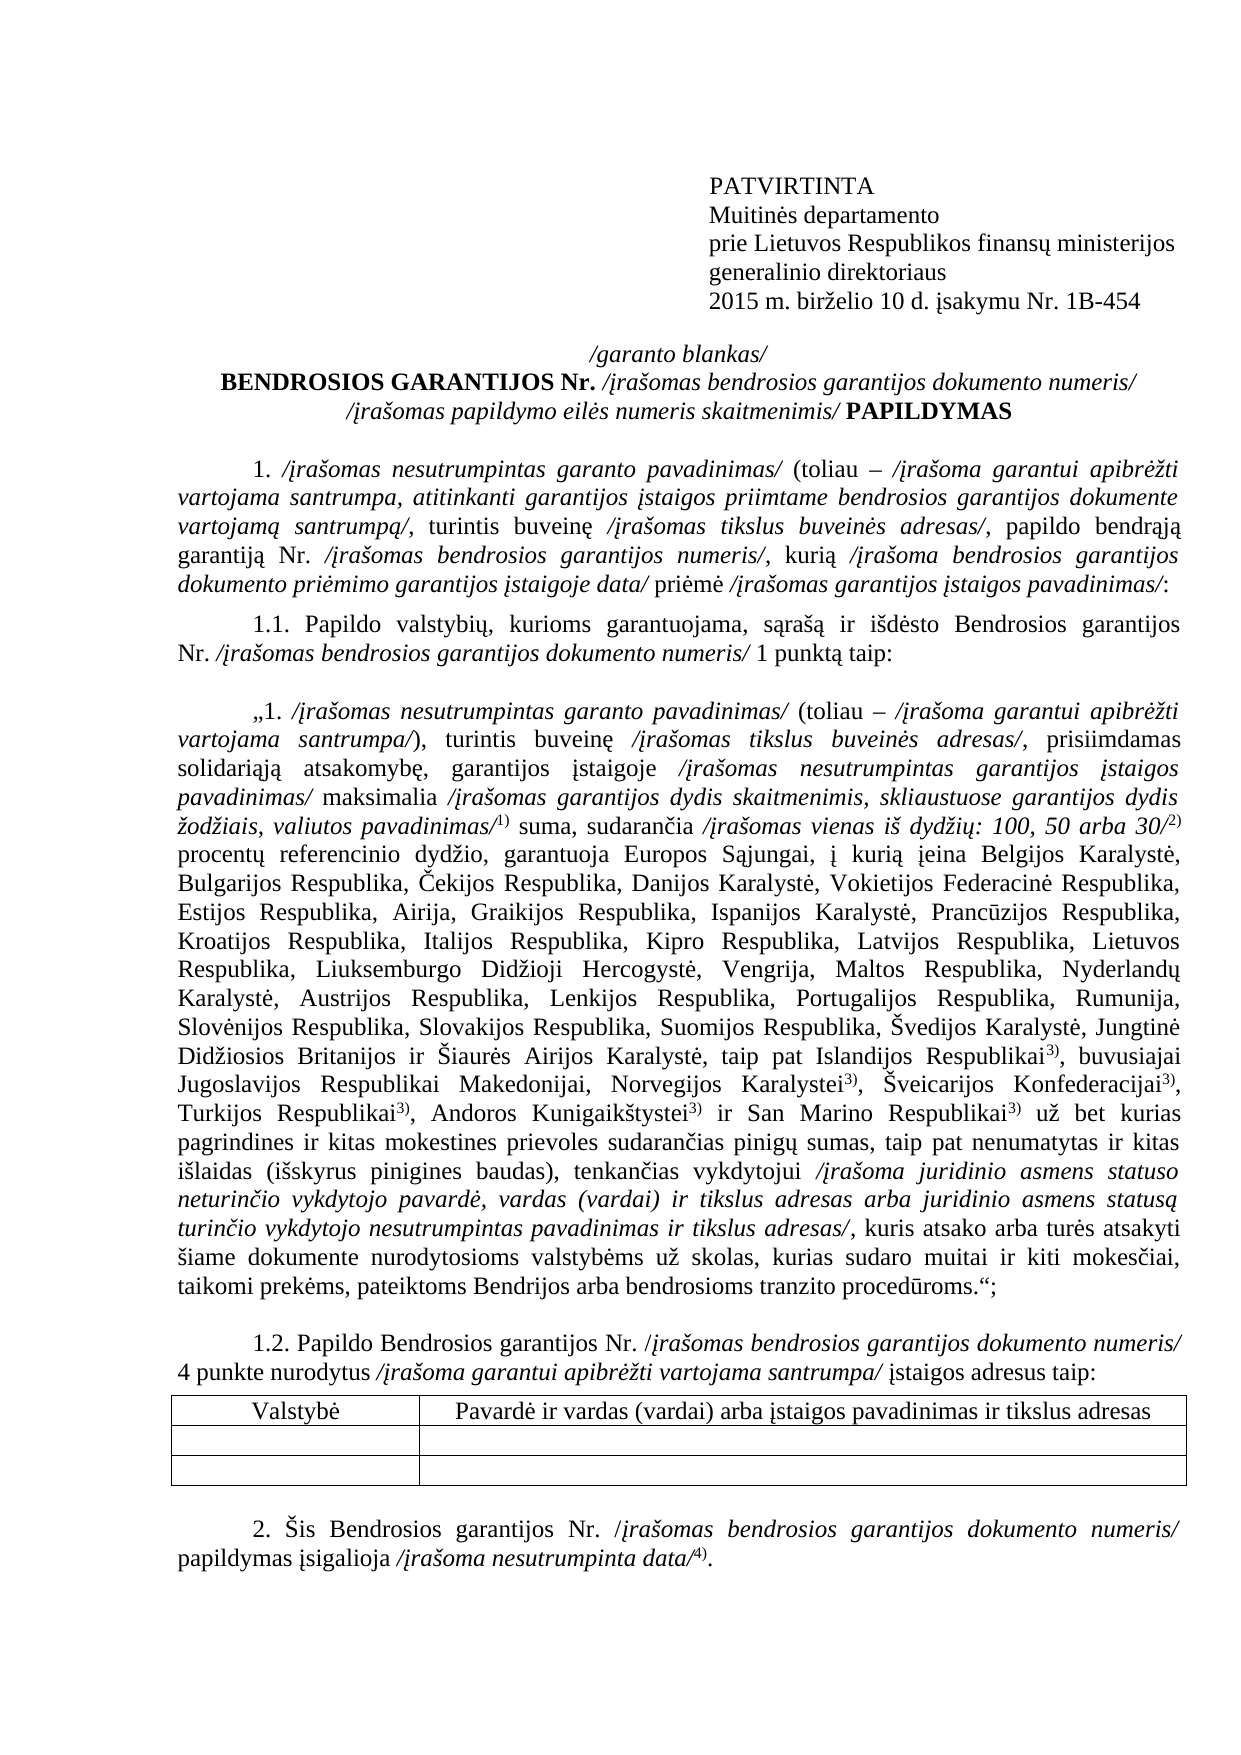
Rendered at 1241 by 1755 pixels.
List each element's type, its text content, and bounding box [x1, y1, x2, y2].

table_cell [420, 1426, 1186, 1455]
text 1. /įrašomas nesutrumpintas garanto pavadinimas/ (toliau – /įrašoma garantui apibrėžti vartojama santrumpa, atitinkanti garantijos įstaigos priimtame bendrosios garantijos dokumente vartojamą santrumpą/, turintis buveinę /įrašomas tikslus buveinės adresas/, papildo bendrąją garantiją Nr. /įrašomas bendrosios garantijos numeris/, kurią /įrašoma bendrosios garantijos dokumento priėmimo garantijos įstaigoje data/ priėmė /įrašomas garantijos įstaigos pavadinimas/: [177, 454, 1181, 597]
text Muitinės departamento [177, 200, 1181, 228]
text „1. /įrašomas nesutrumpintas garanto pavadinimas/ (toliau – /įrašoma garantui apibrėžti vartojama santrumpa/), turintis buveinę /įrašomas tikslus buveinės adresas/, prisiimdamas solidariąją atsakomybę, garantijos įstaigoje /įrašomas nesutrumpintas garantijos įstaigos pavadinimas/ maksimalia /įrašomas garantijos dydis skaitmenimis, skliaustuose garantijos dydis žodžiais, valiutos pavadinimas/1) suma, sudarančia /įrašomas vienas iš dydžių: 100, 50 arba 30/2) procentų referencinio dydžio, garantuoja Europos Sąjungai, į kurią įeina Belgijos Karalystė, Bulgarijos Respublika, Čekijos Respublika, Danijos Karalystė, Vokietijos Federacinė Respublika, Estijos Respublika, Airija, Graikijos Respublika, Ispanijos Karalystė, Prancūzijos Respublika, Kroatijos Respublika, Italijos Respublika, Kipro Respublika, Latvijos Respublika, Lietuvos Respublika, Liuksemburgo Didžioji Hercogystė, Vengrija, Maltos Respublika, Nyderlandų Karalystė, Austrijos Respublika, Lenkijos Respublika, Portugalijos Respublika, Rumunija, Slovėnijos Respublika, Slovakijos Respublika, Suomijos Respublika, Švedijos Karalystė, Jungtinė Didžiosios Britanijos ir Šiaurės Airijos Karalystė, taip pat Islandijos Respublikai3), buvusiajai Jugoslavijos Respublikai Makedonijai, Norvegijos Karalystei3), Šveicarijos Konfederacijai3), Turkijos Respublikai3), Andoros Kunigaikštystei3) ir San Marino Respublikai3) už bet kurias pagrindines ir kitas mokestines prievoles sudarančias pinigų sumas, taip pat nenumatytas ir kitas išlaidas (išskyrus pinigines baudas), tenkančias vykdytojui /įrašoma juridinio asmens statuso neturinčio vykdytojo pavardė, vardas (vardai) ir tikslus adresas arba juridinio asmens statusą turinčio vykdytojo nesutrumpintas pavadinimas ir tikslus adresas/, kuris atsako arba turės atsakyti šiame dokumente nurodytosioms valstybėms už skolas, kurias sudaro muitai ir kiti mokesčiai, taikomi prekėms, pateiktoms Bendrijos arba bendrosioms tranzito procedūroms.“; [177, 696, 1181, 1299]
text 1.2. Papildo Bendrosios garantijos Nr. /įrašomas bendrosios garantijos dokumento numeris/ 4 punkte nurodytus /įrašoma garantui apibrėžti vartojama santrumpa/ įstaigos adresus taip: [177, 1328, 1181, 1386]
table_cell [172, 1456, 419, 1485]
table_header Valstybė [172, 1396, 419, 1425]
text /garanto blankas/ [177, 339, 1181, 367]
text generalinio direktoriaus [177, 257, 1181, 286]
table_cell [420, 1456, 1186, 1485]
text 1.1. Papildo valstybių, kurioms garantuojama, sąrašą ir išdėsto Bendrosios garantijos Nr. /įrašomas bendrosios garantijos dokumento numeris/ 1 punktą taip: [177, 609, 1181, 667]
text 2. Šis Bendrosios garantijos Nr. /įrašomas bendrosios garantijos dokumento numeris/ papildymas įsigalioja /įrašoma nesutrumpinta data/4). [177, 1514, 1181, 1572]
text /įrašomas papildymo eilės numeris skaitmenimis/ PAPILDYMAS [177, 396, 1181, 425]
table_header Pavardė ir vardas (vardai) arba įstaigos pavadinimas ir tikslus adresas [420, 1396, 1186, 1425]
text 2015 m. birželio 10 d. įsakymu Nr. 1B-454 [177, 286, 1181, 315]
text PATVIRTINTA [327, 171, 1181, 200]
text BENDROSIOS GARANTIJOS Nr. /įrašomas bendrosios garantijos dokumento numeris/ [177, 367, 1181, 396]
table_cell [172, 1426, 419, 1455]
text prie Lietuvos Respublikos finansų ministerijos [177, 228, 1181, 257]
